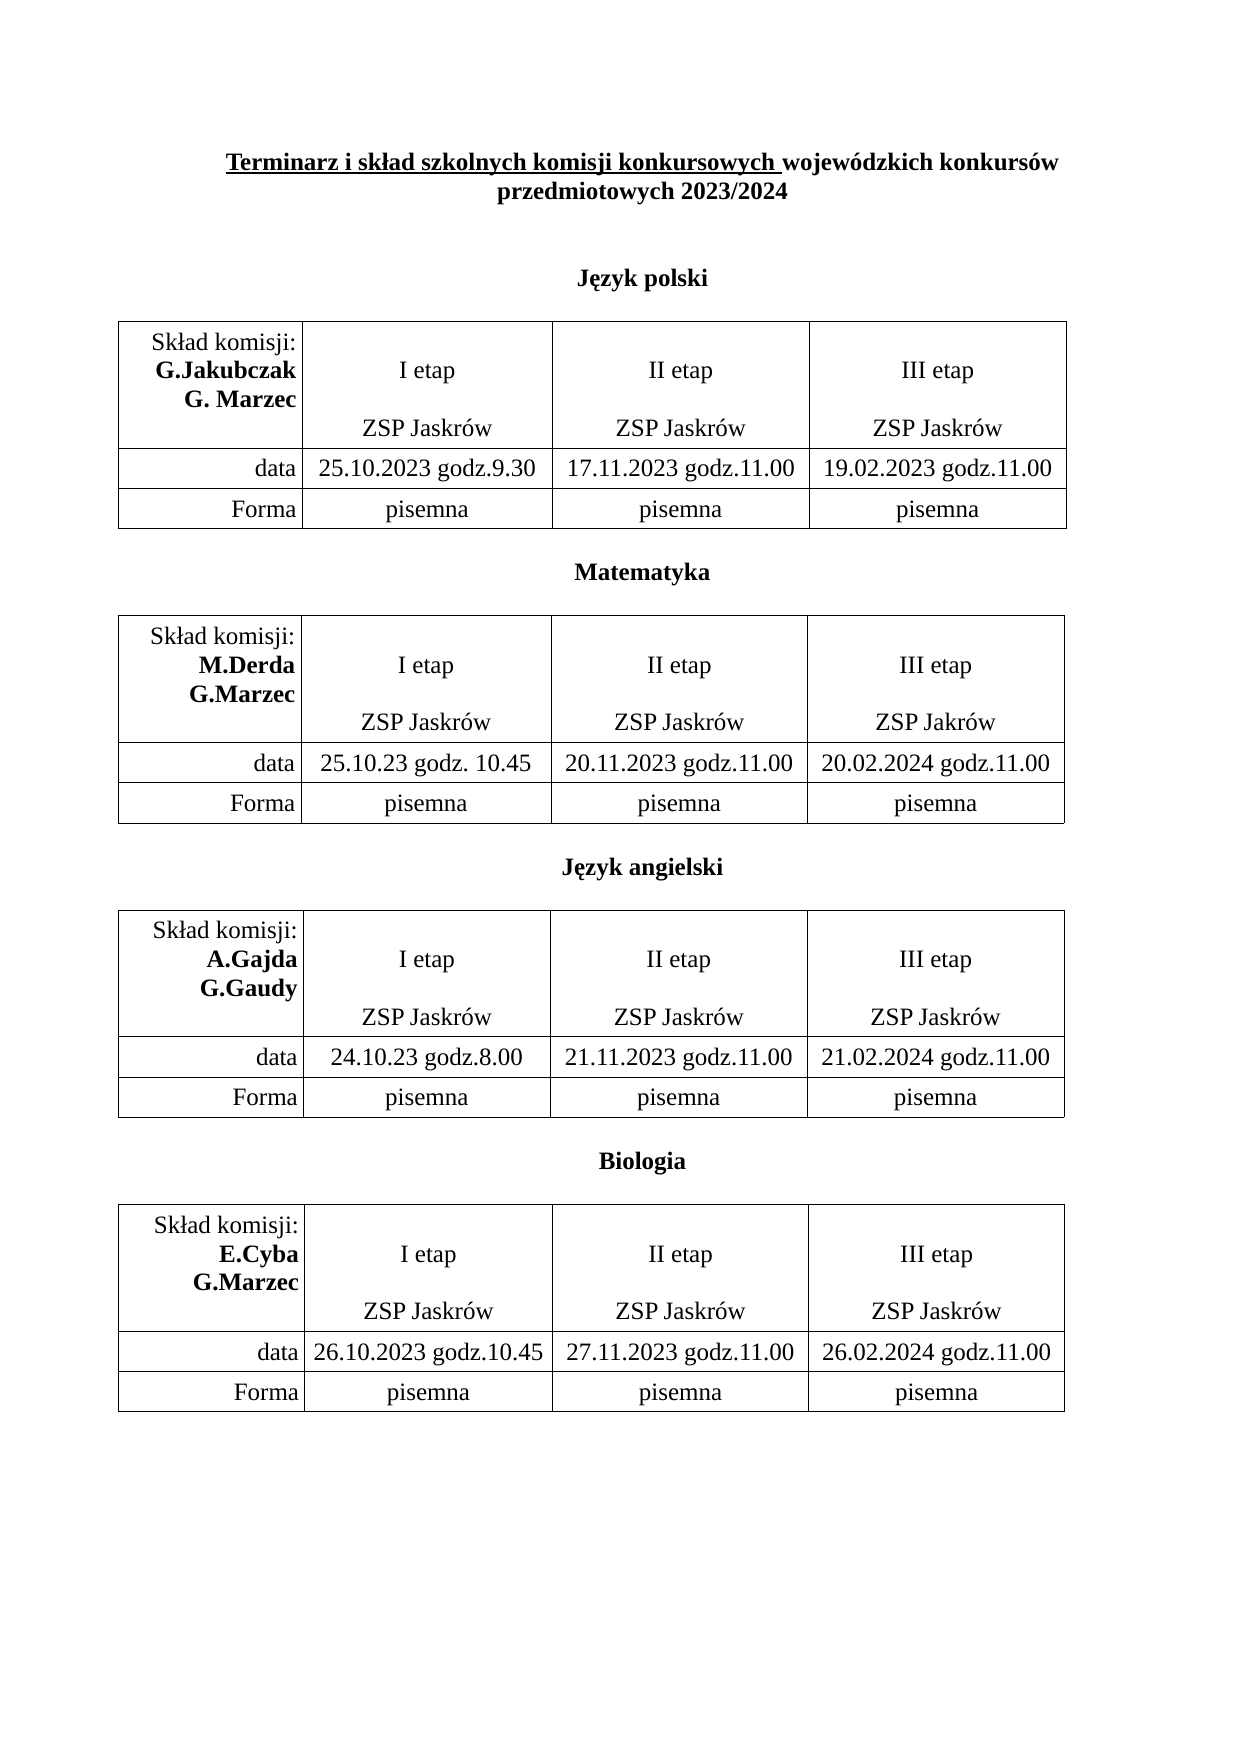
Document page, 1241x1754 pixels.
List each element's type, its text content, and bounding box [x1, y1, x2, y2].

table_cell 27.11.2023 godz.11.00 [553, 1332, 808, 1371]
table_header III etap ZSP Jaskrów [808, 911, 1064, 1036]
table_cell 25.10.23 godz. 10.45 [302, 743, 551, 782]
table_header III etap ZSP Jakrów [808, 616, 1064, 742]
table_cell 20.02.2024 godz.11.00 [808, 743, 1064, 782]
text Biologia [162, 1146, 1122, 1175]
text Terminarz i skład szkolnych komisji konkursowych wojewódzkich konkursów przedmiotowych 2023/2024 [162, 147, 1122, 205]
table_header I etap ZSP Jaskrów [304, 911, 550, 1036]
table_cell Forma [119, 489, 302, 528]
table_cell pisemna [302, 783, 551, 823]
table_cell Forma [119, 1078, 303, 1117]
table_cell data [119, 743, 301, 782]
table_header II etap ZSP Jaskrów [552, 616, 807, 742]
table_cell pisemna [305, 1372, 552, 1411]
table_header Skład komisji: G.Jakubczak G. Marzec [119, 322, 302, 448]
table_header II etap ZSP Jaskrów [553, 1205, 808, 1331]
table_cell 24.10.23 godz.8.00 [304, 1037, 550, 1077]
table_cell pisemna [809, 1372, 1064, 1411]
table_cell pisemna [808, 1078, 1064, 1117]
table_cell data [119, 1332, 304, 1371]
text Język polski [162, 263, 1122, 292]
table_header I etap ZSP Jaskrów [303, 322, 552, 448]
table_cell 17.11.2023 godz.11.00 [553, 449, 809, 488]
table_cell 26.02.2024 godz.11.00 [809, 1332, 1064, 1371]
table_cell pisemna [552, 783, 807, 823]
table_cell 21.11.2023 godz.11.00 [551, 1037, 807, 1077]
table_cell pisemna [808, 783, 1064, 823]
text Język angielski [162, 852, 1122, 881]
table_header Skład komisji: E.Cyba G.Marzec [119, 1205, 304, 1331]
table_cell 25.10.2023 godz.9.30 [303, 449, 552, 488]
table_cell pisemna [553, 1372, 808, 1411]
table_header Skład komisji: A.Gajda G.Gaudy [119, 911, 303, 1036]
table_cell 19.02.2023 godz.11.00 [810, 449, 1066, 488]
table_header III etap ZSP Jaskrów [809, 1205, 1064, 1331]
table_cell pisemna [553, 489, 809, 528]
table_cell pisemna [551, 1078, 807, 1117]
table_cell 21.02.2024 godz.11.00 [808, 1037, 1064, 1077]
table_header Skład komisji: M.Derda G.Marzec [119, 616, 301, 742]
table_cell Forma [119, 1372, 304, 1411]
table_cell data [119, 1037, 303, 1077]
table_header I etap ZSP Jaskrów [305, 1205, 552, 1331]
table_cell 20.11.2023 godz.11.00 [552, 743, 807, 782]
table_cell Forma [119, 783, 301, 823]
table_header II etap ZSP Jaskrów [553, 322, 809, 448]
table_cell pisemna [303, 489, 552, 528]
text Matematyka [162, 557, 1122, 586]
table_cell pisemna [304, 1078, 550, 1117]
table_header III etap ZSP Jaskrów [810, 322, 1066, 448]
table_cell 26.10.2023 godz.10.45 [305, 1332, 552, 1371]
table_cell data [119, 449, 302, 488]
table_header II etap ZSP Jaskrów [551, 911, 807, 1036]
table_cell pisemna [810, 489, 1066, 528]
table_header I etap ZSP Jaskrów [302, 616, 551, 742]
